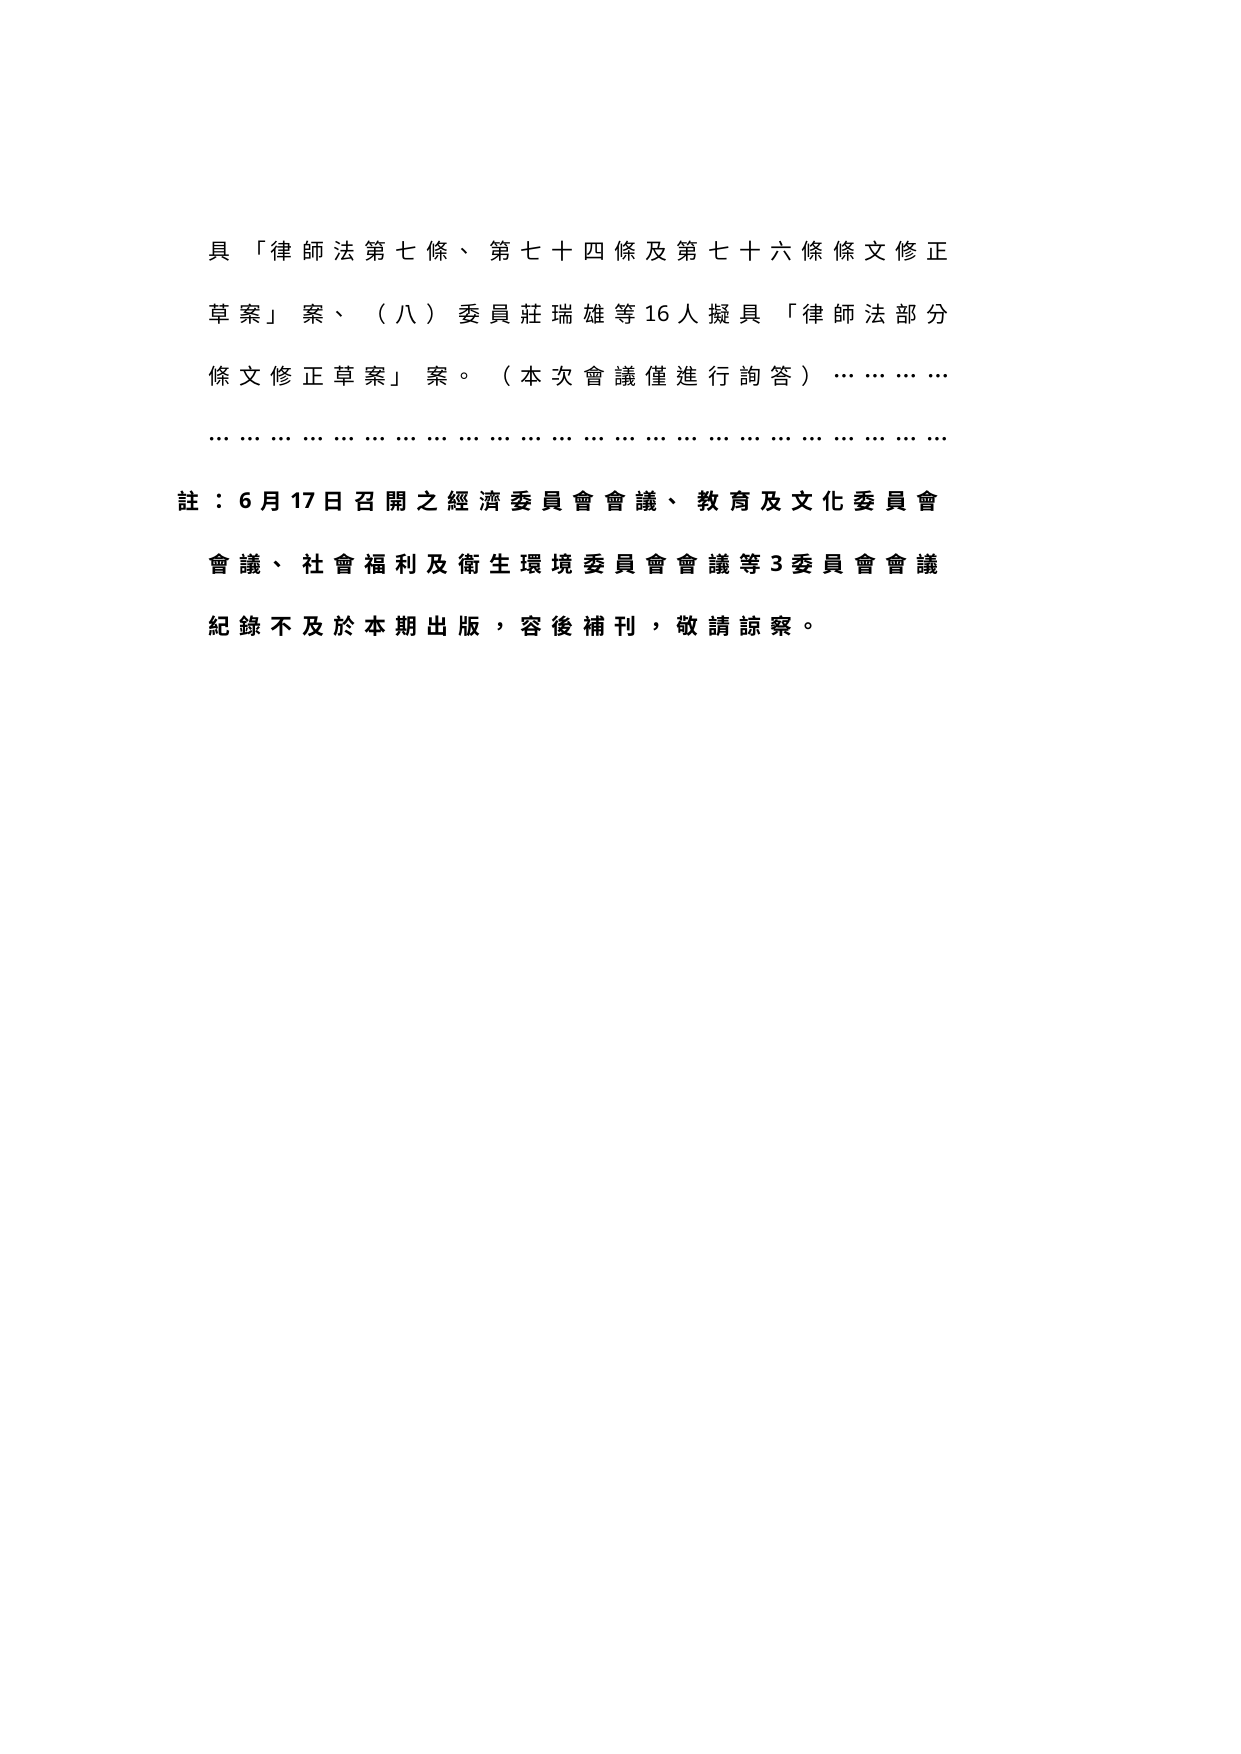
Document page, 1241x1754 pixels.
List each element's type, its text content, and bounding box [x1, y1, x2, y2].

table_cell 具「律師法第七條、第七十四條及第七十六條條文修正草案」案、（八）委員莊瑞雄等16人擬具「律師法部分條文修正草案」案。（本次會議僅進行詢答）………………………………………………………………………… [150, 219, 967, 469]
table_cell （ [967, 219, 986, 469]
table_cell [1023, 219, 1053, 469]
table_cell ） [1091, 219, 1108, 469]
table_cell [986, 469, 1023, 656]
table_cell [1091, 469, 1108, 656]
table_cell 95 [986, 219, 1023, 469]
table_cell [1053, 469, 1091, 656]
table_cell 註：6月17日召開之經濟委員會會議、教育及文化委員會會議、社會福利及衛生環境委員會會議等3委員會會議紀錄不及於本期出版，容後補刊，敬請諒察。 [150, 469, 967, 656]
table_cell [967, 469, 986, 656]
table_cell [1053, 219, 1091, 469]
table_cell [1023, 469, 1053, 656]
